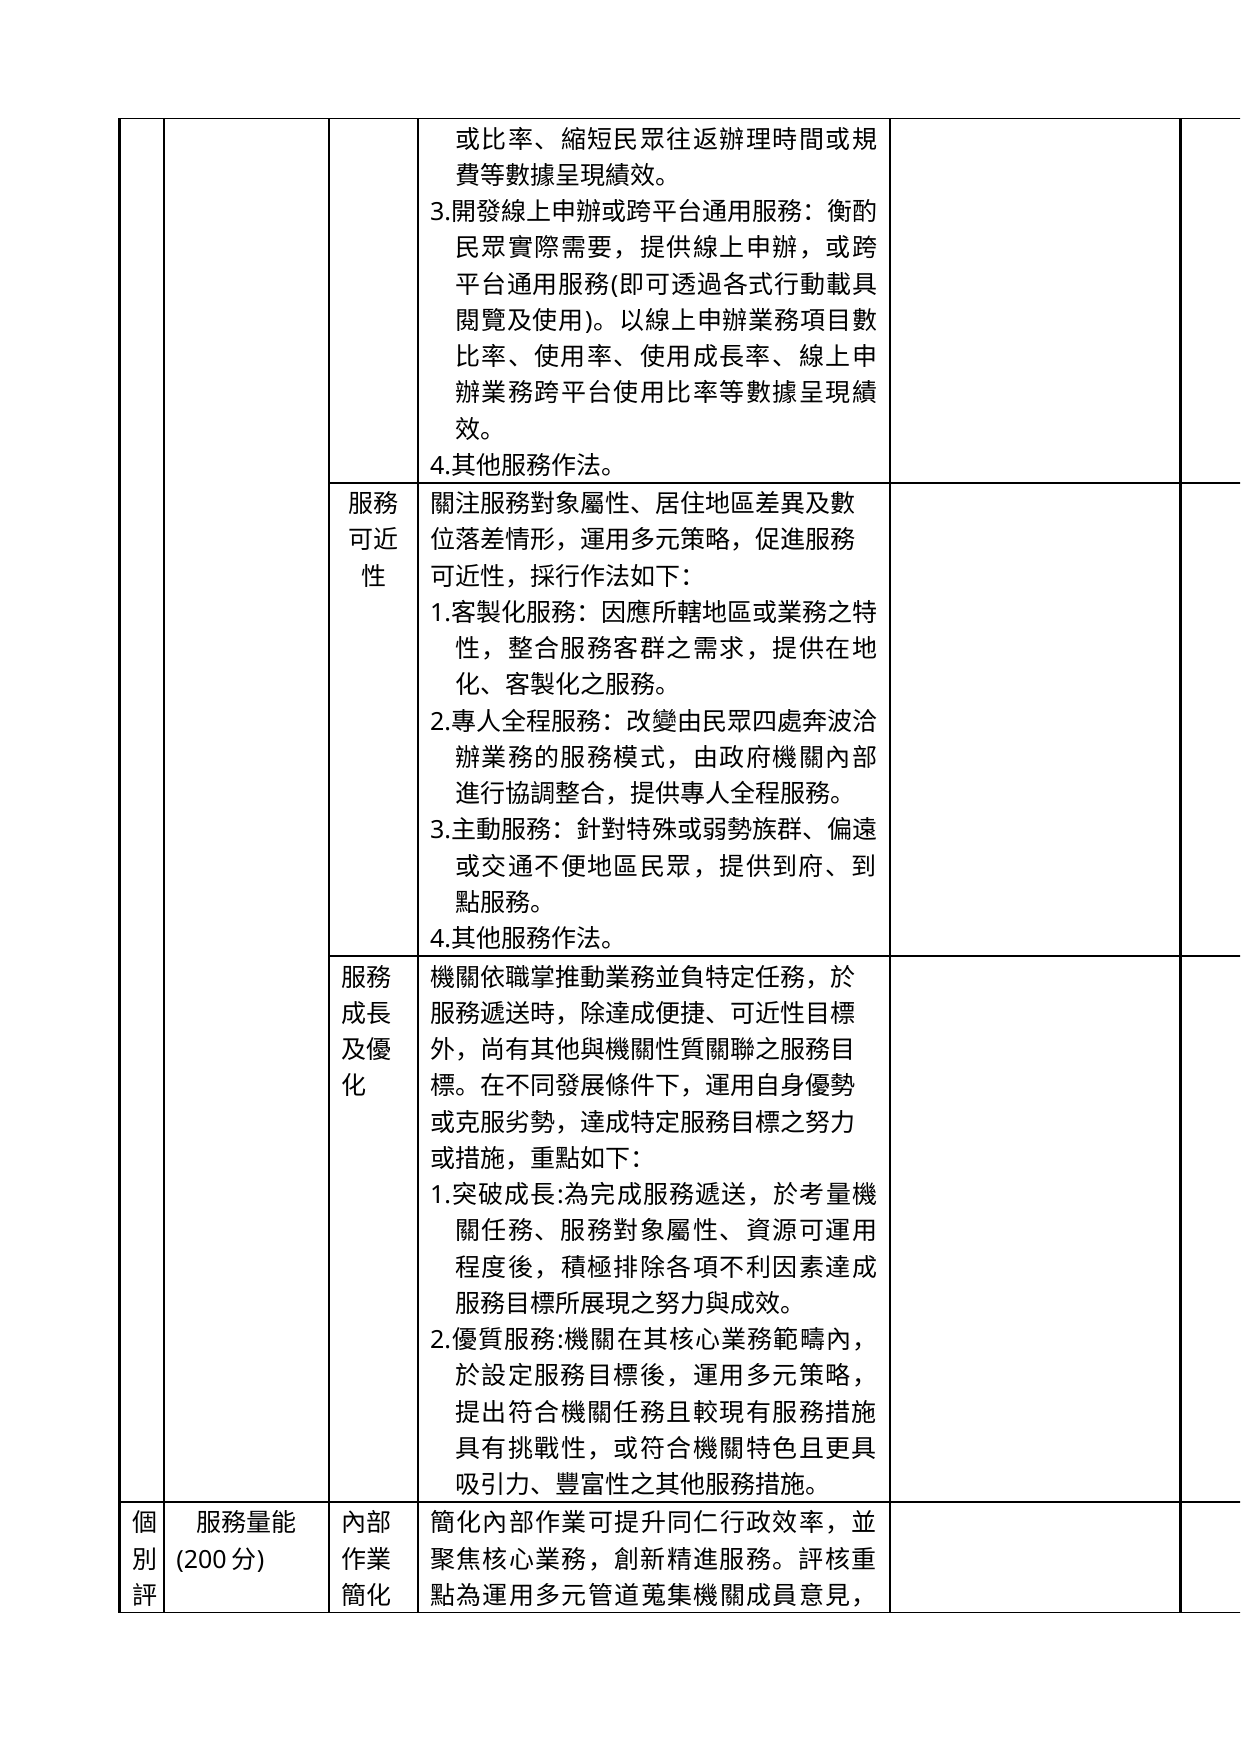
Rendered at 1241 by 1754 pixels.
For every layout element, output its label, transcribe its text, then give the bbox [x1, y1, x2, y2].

table_cell [1182, 484, 1240, 955]
table_cell 個別評 [121, 1503, 163, 1612]
table_cell 服務可近性 [330, 484, 417, 955]
table_cell 機關依職掌推動業務並負特定任務，於服務遞送時，除達成便捷、可近性目標外，尚有其他與機關性質關聯之服務目標。在不同發展條件下，運用自身優勢或克服劣勢，達成特定服務目標之努力或措施，重點如下： 1.突破成長:為完成服務遞送，於考量機關任務、服務對象屬性、資源可運用程度後，積極排除各項不利因素達成服務目標所展現之努力與成效。 2.優質服務:機關在其核心業務範疇內，於設定服務目標後，運用多元策略，提出符合機關任務且較現有服務措施具有挑戰性，或符合機關特色且更具吸引力、豐富性之其他服務措施。 [419, 957, 889, 1501]
table_cell [1182, 1503, 1240, 1612]
table_cell 內部作業簡化 [330, 1503, 417, 1612]
table_cell [165, 119, 328, 1501]
table_cell [1182, 119, 1240, 482]
table_cell [891, 957, 1179, 1501]
table_cell 或比率、縮短民眾往返辦理時間或規費等數據呈現績效。 3.開發線上申辦或跨平台通用服務：衡酌民眾實際需要，提供線上申辦，或跨平台通用服務(即可透過各式行動載具閱覽及使用)。以線上申辦業務項目數比率、使用率、使用成長率、線上申辦業務跨平台使用比率等數據呈現績效。 4.其他服務作法。 [419, 119, 889, 482]
table_cell 服務量能 (200分) [165, 1503, 328, 1612]
table_cell [891, 1503, 1179, 1612]
table_cell 關注服務對象屬性、居住地區差異及數位落差情形，運用多元策略，促進服務可近性，採行作法如下： 1.客製化服務：因應所轄地區或業務之特性，整合服務客群之需求，提供在地化、客製化之服務。 2.專人全程服務：改變由民眾四處奔波洽辦業務的服務模式，由政府機關內部進行協調整合，提供專人全程服務。 3.主動服務：針對特殊或弱勢族群、偏遠或交通不便地區民眾，提供到府、到點服務。 4.其他服務作法。 [419, 484, 889, 955]
table_cell [121, 119, 163, 1501]
table_cell [1182, 957, 1240, 1501]
table_cell [891, 119, 1179, 482]
table_cell 簡化內部作業可提升同仁行政效率，並聚焦核心業務，創新精進服務。評核重點為運用多元管道蒐集機關成員意見， [419, 1503, 889, 1612]
table_cell 服務成長及優化 [330, 957, 417, 1501]
table_cell [330, 119, 417, 482]
table_cell [891, 484, 1179, 955]
